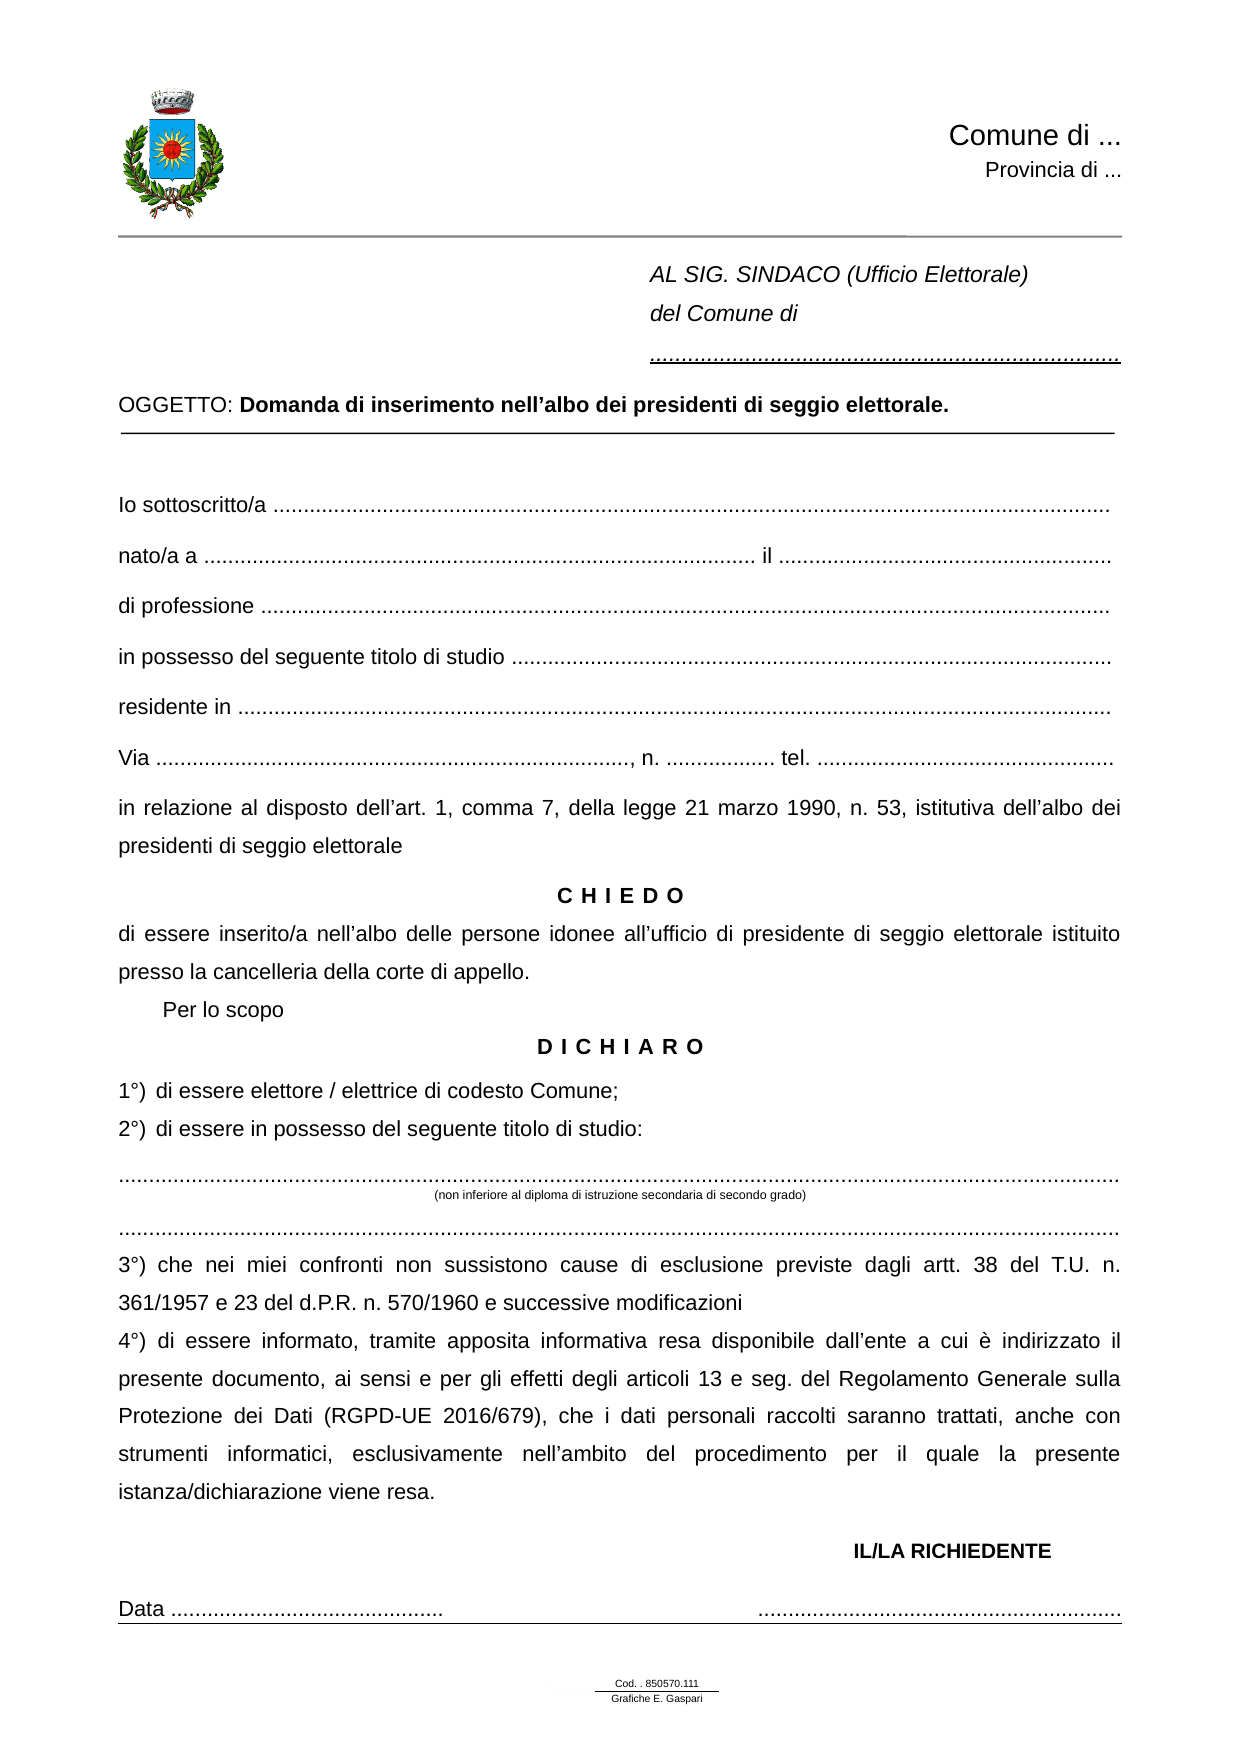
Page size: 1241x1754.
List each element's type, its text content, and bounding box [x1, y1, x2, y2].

text 3°) che nei miei confronti non sussistono cause di esclusione previste dagli artt. 38 del T.U. n. 361/1957 e 23 del d.P.R. n. 570/1960 e successive modificazioni [118, 1252, 1122, 1315]
list residente in ................................................................................................................................................ [118, 694, 1122, 719]
list Via .............................................................................., n. .................. tel. ................................................. [118, 744, 1122, 770]
text di essere inserito/a nell’albo delle persone idonee all’ufficio di presidente di seggio elettorale istituito presso la cancelleria della corte di appello. [118, 921, 1122, 984]
list di professione ............................................................................................................................................ [118, 593, 1122, 618]
list OGGETTO: Domanda di inserimento nell’albo dei presidenti di seggio elettorale. [118, 392, 1122, 417]
text Data ............................................. ............................................................ [118, 1596, 1122, 1623]
text (non inferiore al diploma di istruzione secondaria di secondo grado) [118, 1187, 1122, 1202]
list nato/a a ........................................................................................... il ....................................................... [118, 543, 1122, 568]
list in possesso del seguente titolo di studio ................................................................................................... [118, 644, 1122, 669]
text in relazione al disposto dell’art. 1, comma 7, della legge 21 marzo 1990, n. 53, istitutiva dell’albo dei presidenti di seggio elettorale [118, 795, 1122, 858]
text 4°) di essere informato, tramite apposita informativa resa disponibile dall’ente a cui è indirizzato il presente documento, ai sensi e per gli effetti degli articoli 13 e seg. del Regolamento Generale sulla Protezione dei Dati (RGPD-UE 2016/679), che i dati personali raccolti saranno trattati, anche con strumenti informatici, esclusivamente nell’ambito del procedimento per il quale la presente istanza/dichiarazione viene resa. [118, 1328, 1122, 1504]
list del Comune di [650, 300, 1122, 326]
list Io sottoscritto/a .......................................................................................................................................... [118, 429, 1122, 518]
list di essere elettore / elettrice di codesto Comune; [118, 1078, 1122, 1103]
list AL SIG. SINDACO (Ufficio Elettorale) [650, 261, 1122, 287]
list di essere in possesso del seguente titolo di studio: [118, 1116, 1122, 1141]
text Provincia di ... [224, 157, 1122, 182]
text Per lo scopo [118, 996, 1122, 1022]
text CHIEDO [118, 883, 1122, 908]
text ..................................................................................................................................................................... [118, 1162, 1122, 1187]
text Comune di ... [224, 118, 1122, 152]
subtitle DICHIARO [118, 1034, 1122, 1059]
picture [122, 87, 224, 219]
list .......................................................................... [650, 339, 1122, 366]
subtitle IL/LA RICHIEDENTE [768, 1539, 1122, 1563]
text ..................................................................................................................................................................... [118, 1214, 1122, 1239]
